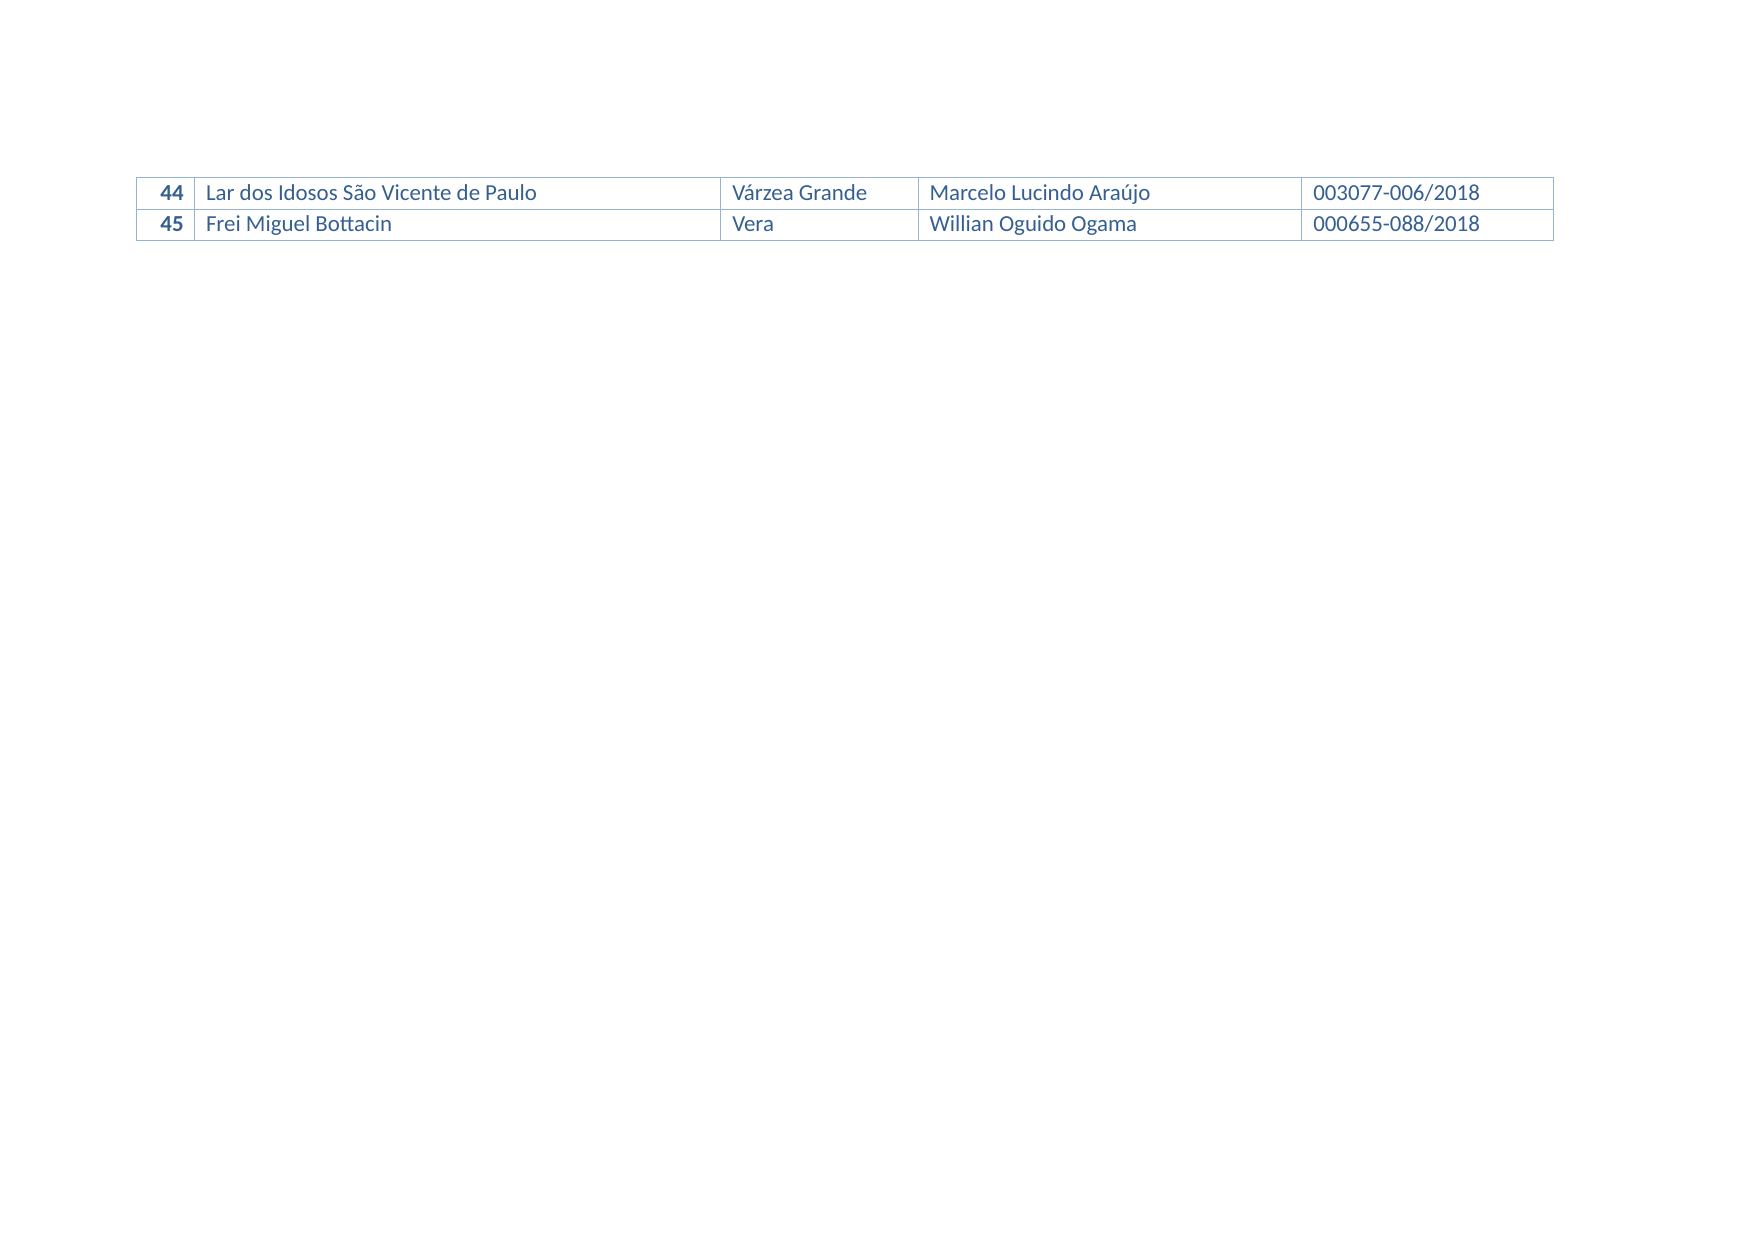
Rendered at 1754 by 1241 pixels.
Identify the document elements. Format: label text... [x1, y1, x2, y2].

table_cell 003077-006/2018 [1302, 178, 1553, 208]
table_cell Vera [721, 210, 918, 240]
table_cell Várzea Grande [721, 178, 918, 208]
table_cell Willian Oguido Ogama [919, 210, 1301, 240]
table_cell Frei Miguel Bottacin [195, 210, 720, 240]
table_cell Marcelo Lucindo Araújo [919, 178, 1301, 208]
table_cell 000655-088/2018 [1302, 210, 1553, 240]
table_cell Lar dos Idosos São Vicente de Paulo [195, 178, 720, 208]
table_cell 44 [137, 178, 194, 208]
table_cell 45 [137, 210, 194, 240]
